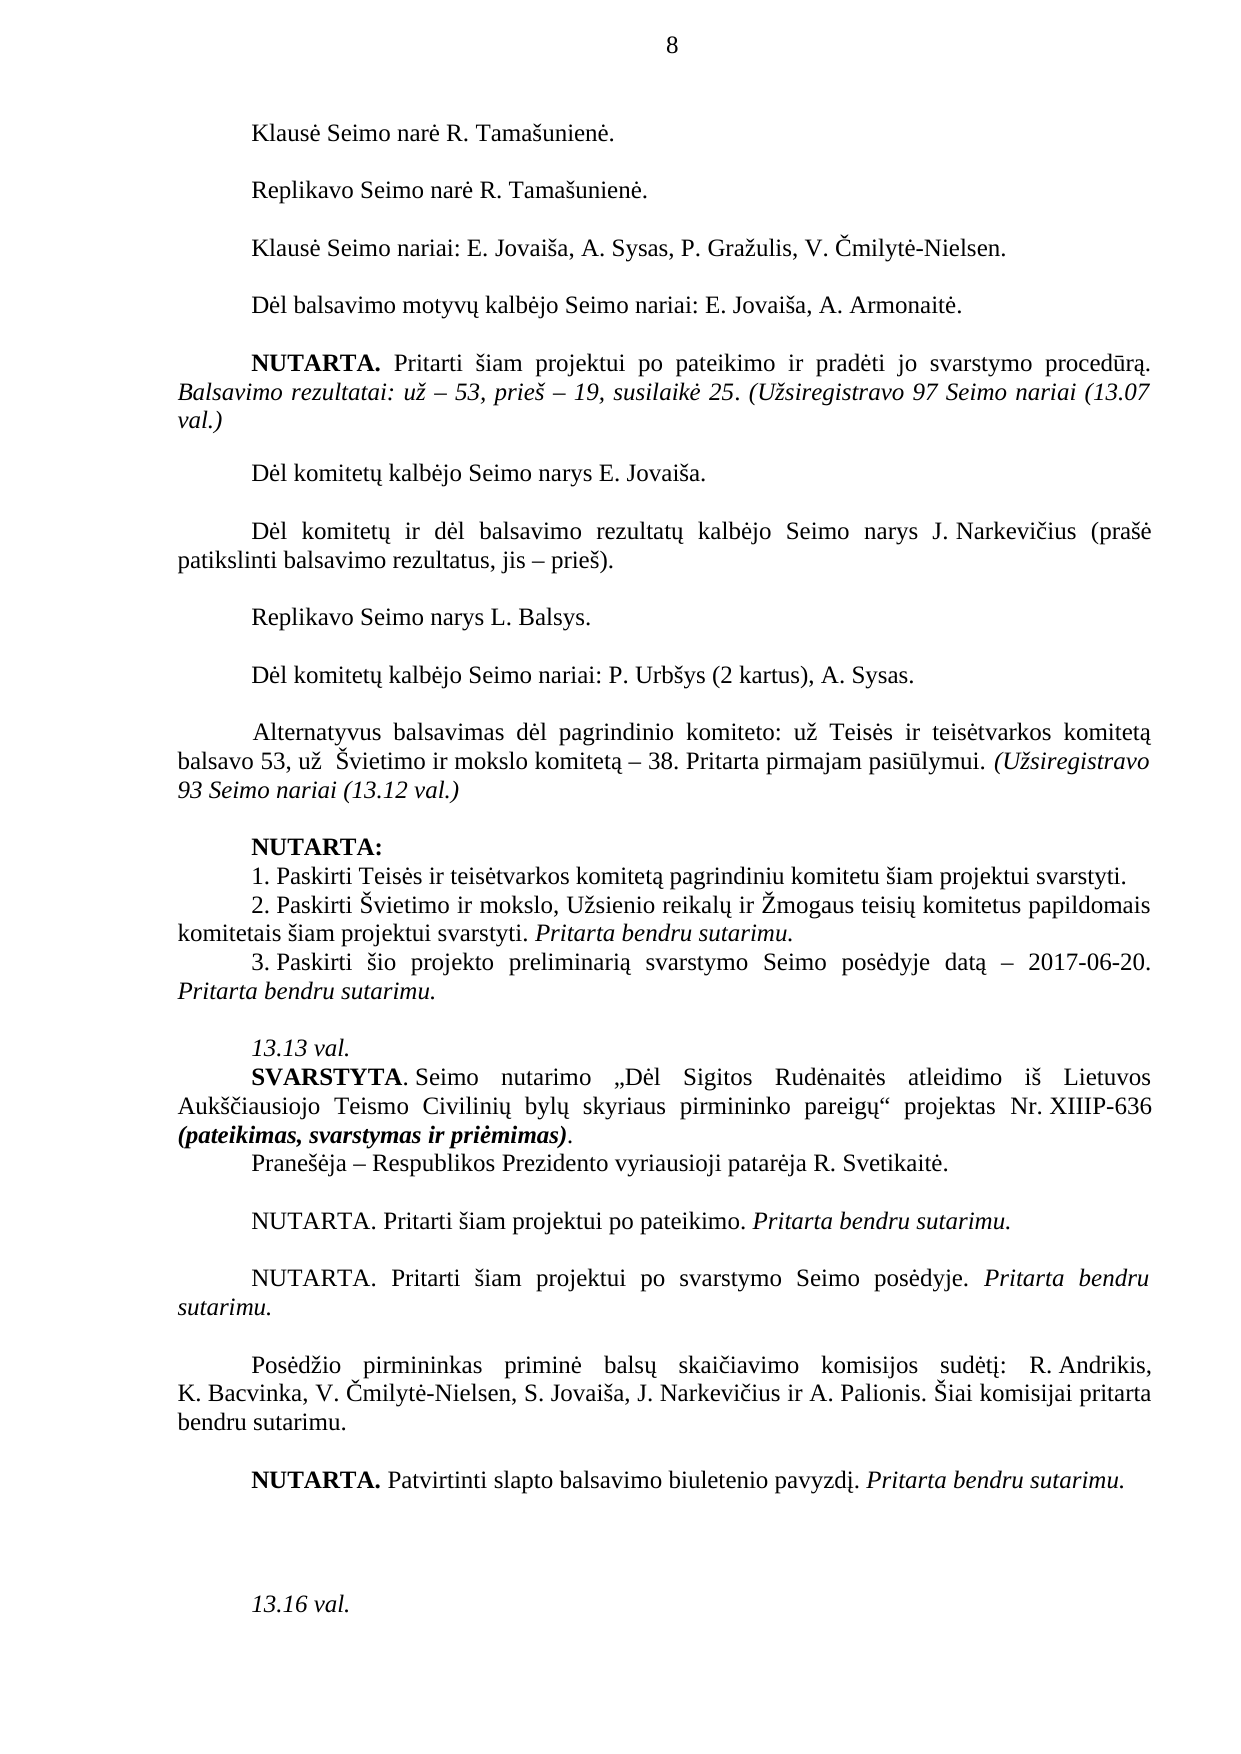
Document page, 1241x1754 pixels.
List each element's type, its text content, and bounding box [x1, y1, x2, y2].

text 2. Paskirti Švietimo ir mokslo, Užsienio reikalų ir Žmogaus teisių komitetus papildomais komitetais šiam projektui svarstyti. Pritarta bendru sutarimu. [177, 890, 1152, 947]
text 13.16 val. [177, 1589, 1152, 1618]
text NUTARTA. Pritarti šiam projektui po svarstymo Seimo posėdyje. Pritarta bendru sutarimu. [177, 1263, 1152, 1321]
text 13.13 val. [177, 1033, 1152, 1062]
text Klausė Seimo narė R. Tamašunienė. [177, 118, 1152, 147]
text NUTARTA. Pritarti šiam projektui po pateikimo. Pritarta bendru sutarimu. [177, 1206, 1152, 1235]
text Dėl komitetų kalbėjo Seimo nariai: P. Urbšys (2 kartus), A. Sysas. [177, 660, 1152, 688]
text Alternatyvus balsavimas dėl pagrindinio komiteto: už Teisės ir teisėtvarkos komitetą balsavo 53, už Švietimo ir mokslo komitetą – 38. Pritarta pirmajam pasiūlymui. (Užsiregistravo 93 Seimo nariai (13.12 val.) [177, 717, 1152, 803]
text NUTARTA. Pritarti šiam projektui po pateikimo ir pradėti jo svarstymo procedūrą. Balsavimo rezultatai: už – 53, prieš – 19, susilaikė 25. (Užsiregistravo 97 Seimo nariai (13.07 val.) [177, 348, 1152, 434]
text SVARSTYTA. Seimo nutarimo „Dėl Sigitos Rudėnaitės atleidimo iš Lietuvos Aukščiausiojo Teismo Civilinių bylų skyriaus pirmininko pareigų“ projektas Nr. XIIIP-636 (pateikimas, svarstymas ir priėmimas). [177, 1062, 1152, 1148]
text 1. Paskirti Teisės ir teisėtvarkos komitetą pagrindiniu komitetu šiam projektui svarstyti. [177, 861, 1152, 890]
text Dėl komitetų kalbėjo Seimo narys E. Jovaiša. [177, 458, 1152, 487]
text Replikavo Seimo narė R. Tamašunienė. [177, 176, 1152, 204]
text Dėl komitetų ir dėl balsavimo rezultatų kalbėjo Seimo narys J. Narkevičius (prašė patikslinti balsavimo rezultatus, jis – prieš). [177, 516, 1152, 573]
text Replikavo Seimo narys L. Balsys. [177, 602, 1152, 631]
text Dėl balsavimo motyvų kalbėjo Seimo nariai: E. Jovaiša, A. Armonaitė. [177, 291, 1152, 319]
text NUTARTA: [177, 832, 1152, 861]
text Pranešėja – Respublikos Prezidento vyriausioji patarėja R. Svetikaitė. [177, 1148, 1152, 1177]
text Klausė Seimo nariai: E. Jovaiša, A. Sysas, P. Gražulis, V. Čmilytė-Nielsen. [177, 233, 1152, 262]
text NUTARTA. Patvirtinti slapto balsavimo biuletenio pavyzdį. Pritarta bendru sutarimu. [177, 1465, 1152, 1493]
text 3. Paskirti šio projekto preliminarią svarstymo Seimo posėdyje datą – 2017-06-20. Pritarta bendru sutarimu. [177, 947, 1152, 1005]
text Posėdžio pirmininkas priminė balsų skaičiavimo komisijos sudėtį: R. Andrikis, K. Bacvinka, V. Čmilytė-Nielsen, S. Jovaiša, J. Narkevičius ir A. Palionis. Šiai komisijai pritarta bendru sutarimu. [177, 1350, 1152, 1436]
